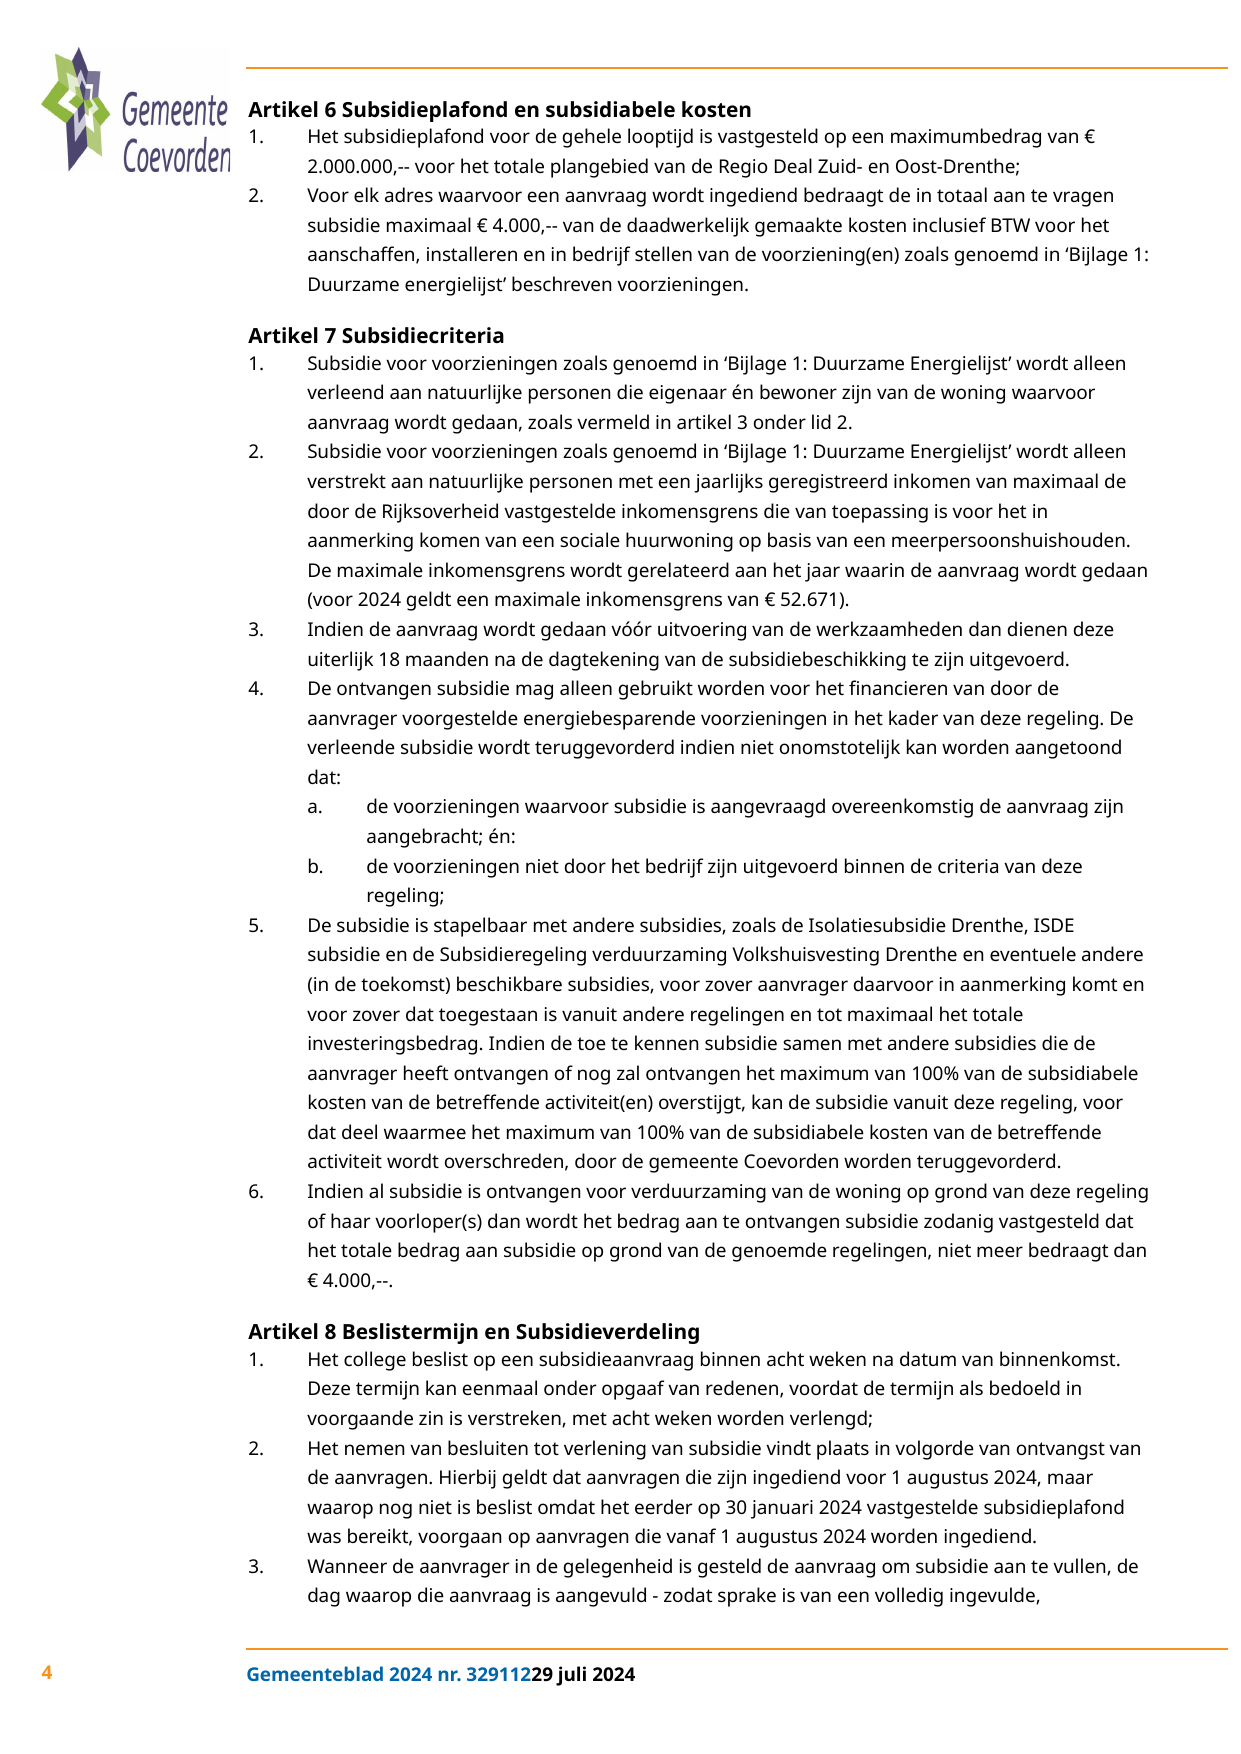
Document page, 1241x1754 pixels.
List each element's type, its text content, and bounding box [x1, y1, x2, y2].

text Artikel 6 Subsidieplafond en subsidiabele kosten [248, 95, 1152, 123]
list Voor elk adres waarvoor een aanvraag wordt ingediend bedraagt de in totaal aan te vragen subsidie maximaal € 4.000,-- van de daadwerkelijk gemaakte kosten inclusief BTW voor het aanschaffen, installeren en in bedrijf stellen van de voorziening(en) zoals genoemd in ‘Bijlage 1: Duurzame energielijst’ beschreven voorzieningen. [248, 182, 1152, 297]
list de voorzieningen waarvoor subsidie is aangevraagd overeenkomstig de aanvraag zijn aangebracht; én: [307, 794, 1152, 849]
list De ontvangen subsidie mag alleen gebruikt worden voor het financieren van door de aanvrager voorgestelde energiebesparende voorzieningen in het kader van deze regeling. De verleende subsidie wordt teruggevorderd indien niet onomstotelijk kan worden aangetoond dat: [248, 675, 1152, 790]
list de voorzieningen niet door het bedrijf zijn uitgevoerd binnen de criteria van deze regeling; [307, 853, 1152, 908]
list Subsidie voor voorzieningen zoals genoemd in ‘Bijlage 1: Duurzame Energielijst’ wordt alleen verleend aan natuurlijke personen die eigenaar én bewoner zijn van de woning waarvoor aanvraag wordt gedaan, zoals vermeld in artikel 3 onder lid 2. [248, 350, 1152, 435]
list Indien de aanvraag wordt gedaan vóór uitvoering van de werkzaamheden dan dienen deze uiterlijk 18 maanden na de dagtekening van de subsidiebeschikking te zijn uitgevoerd. [248, 616, 1152, 672]
list Het college beslist op een subsidieaanvraag binnen acht weken na datum van binnenkomst. Deze termijn kan eenmaal onder opgaaf van redenen, voordat de termijn als bedoeld in voorgaande zin is verstreken, met acht weken worden verlengd; [248, 1346, 1152, 1431]
text Artikel 8 Beslistermijn en Subsidieverdeling [248, 1317, 1152, 1346]
list Het subsidieplafond voor de gehele looptijd is vastgesteld op een maximumbedrag van € 2.000.000,-- voor het totale plangebied van de Regio Deal Zuid- en Oost-Drenthe; [248, 123, 1152, 178]
list Het nemen van besluiten tot verlening van subsidie vindt plaats in volgorde van ontvangst van de aanvragen. Hierbij geldt dat aanvragen die zijn ingediend voor 1 augustus 2024, maar waarop nog niet is beslist omdat het eerder op 30 januari 2024 vastgestelde subsidieplafond was bereikt, voorgaan op aanvragen die vanaf 1 augustus 2024 worden ingediend. [248, 1435, 1152, 1549]
list De subsidie is stapelbaar met andere subsidies, zoals de Isolatiesubsidie Drenthe, ISDE subsidie en de Subsidieregeling verduurzaming Volkshuisvesting Drenthe en eventuele andere (in de toekomst) beschikbare subsidies, voor zover aanvrager daarvoor in aanmerking komt en voor zover dat toegestaan is vanuit andere regelingen en tot maximaal het totale investeringsbedrag. Indien de toe te kennen subsidie samen met andere subsidies die de aanvrager heeft ontvangen of nog zal ontvangen het maximum van 100% van de subsidiabele kosten van de betreffende activiteit(en) overstijgt, kan de subsidie vanuit deze regeling, voor dat deel waarmee het maximum van 100% van de subsidiabele kosten van de betreffende activiteit wordt overschreden, door de gemeente Coevorden worden teruggevorderd. [248, 912, 1152, 1174]
list Subsidie voor voorzieningen zoals genoemd in ‘Bijlage 1: Duurzame Energielijst’ wordt alleen verstrekt aan natuurlijke personen met een jaarlijks geregistreerd inkomen van maximaal de door de Rijksoverheid vastgestelde inkomensgrens die van toepassing is voor het in aanmerking komen van een sociale huurwoning op basis van een meerpersoonshuishouden. De maximale inkomensgrens wordt gerelateerd aan het jaar waarin de aanvraag wordt gedaan (voor 2024 geldt een maximale inkomensgrens van € 52.671). [248, 439, 1152, 612]
picture [41, 47, 231, 172]
list Wanneer de aanvrager in de gelegenheid is gesteld de aanvraag om subsidie aan te vullen, de dag waarop die aanvraag is aangevuld - zodat sprake is van een volledig ingevulde, [248, 1553, 1152, 1608]
text Artikel 7 Subsidiecriteria [248, 322, 1152, 350]
list Indien al subsidie is ontvangen voor verduurzaming van de woning op grond van deze regeling of haar voorloper(s) dan wordt het bedrag aan te ontvangen subsidie zodanig vastgesteld dat het totale bedrag aan subsidie op grond van de genoemde regelingen, niet meer bedraagt dan € 4.000,--. [248, 1178, 1152, 1293]
